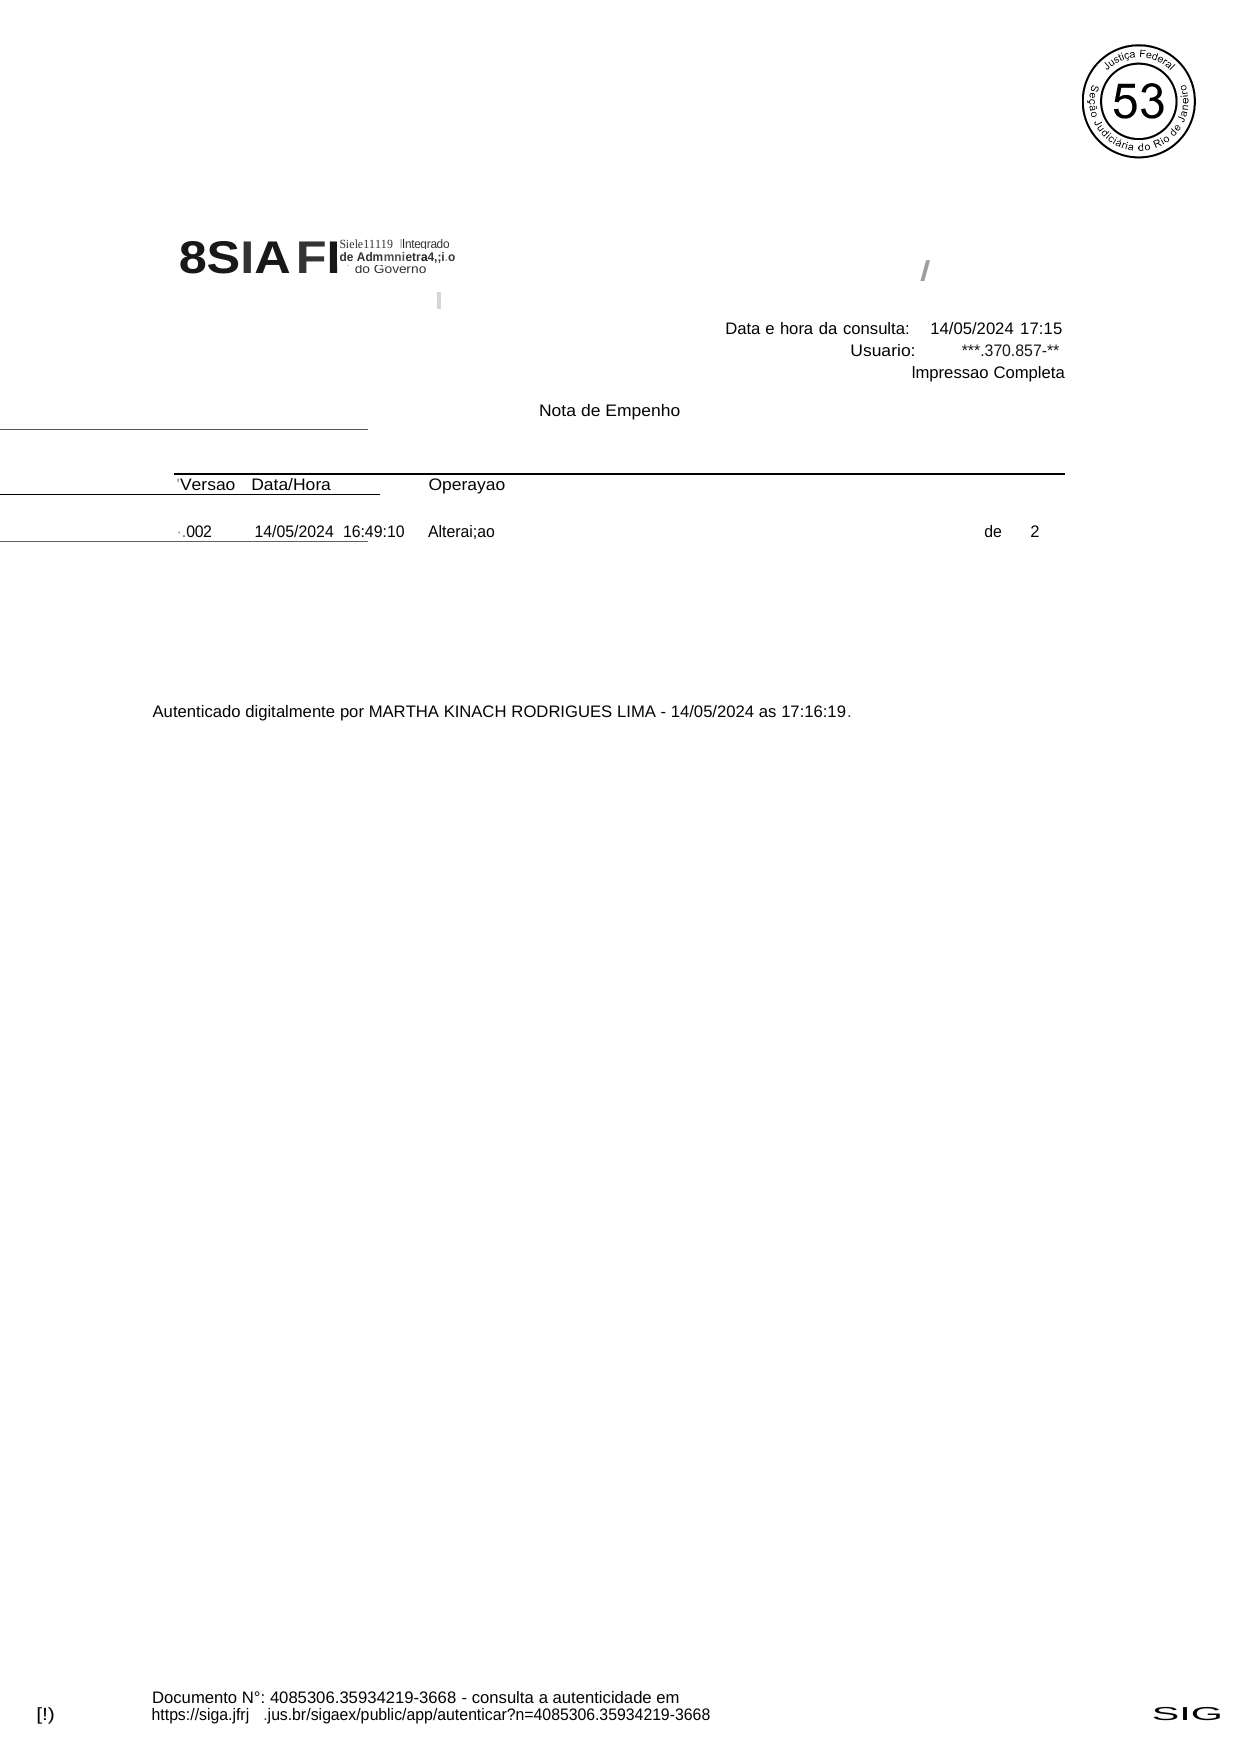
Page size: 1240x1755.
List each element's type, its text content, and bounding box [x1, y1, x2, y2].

text ·.002 14/05/2024 16:49:10 Alterai;ao de 2 [176, 522, 1233, 541]
text 'Versao Data/Hora Operayao [176, 457, 1233, 494]
text •. r [0, 649, 125, 1137]
text Autenticado digitalmente por MARTHA KINACH RODRIGUES LIMA - 14/05/2024 as 17:16:19. [205, 702, 1233, 721]
